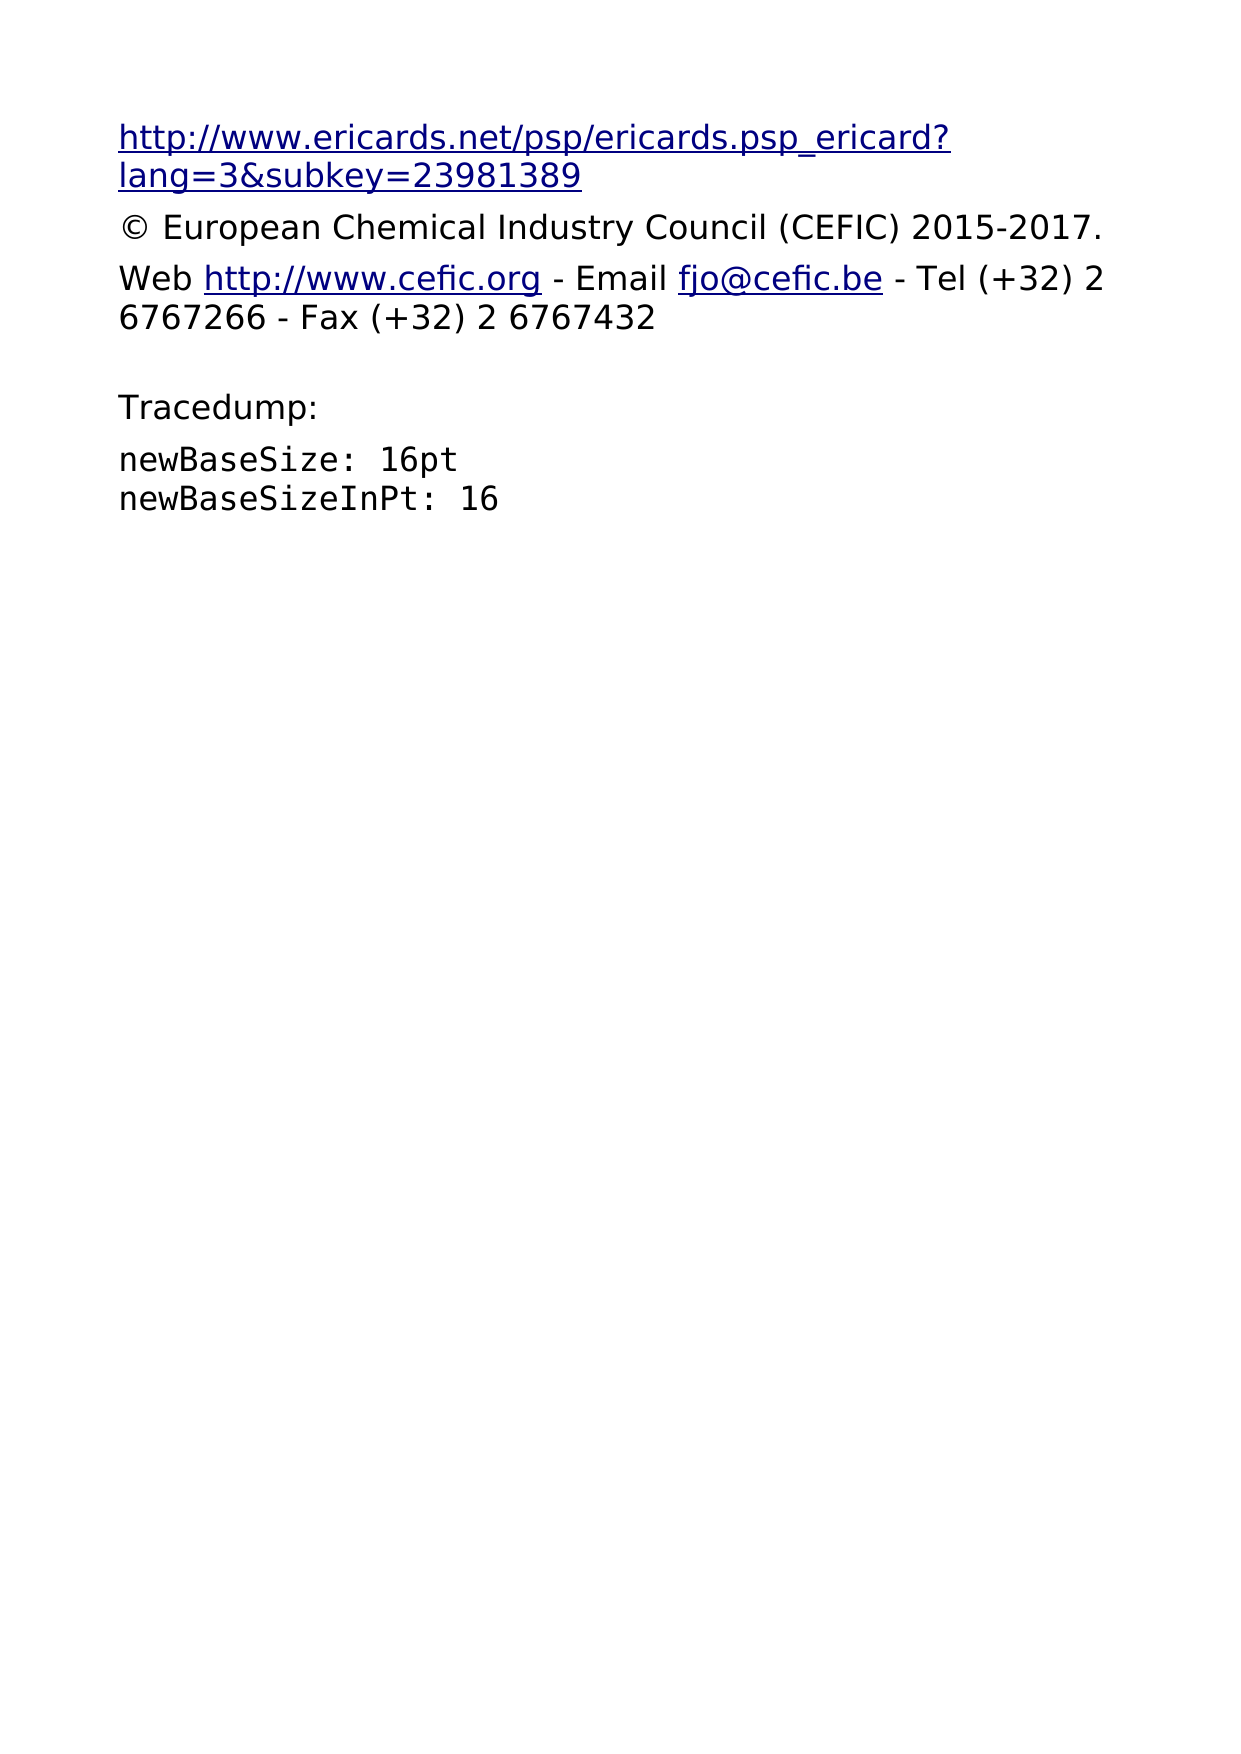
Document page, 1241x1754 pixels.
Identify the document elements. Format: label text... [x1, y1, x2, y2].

text © European Chemical Industry Council (CEFIC) 2015-2017. [118, 208, 1122, 247]
text Web http://www.cefic.org - Email fjo@cefic.be - Tel (+32) 2 6767266 - Fax (+32) 2 6767432 [118, 260, 1122, 337]
text http://www.ericards.net/psp/ericards.psp_ericard?lang=3&subkey=23981389 [118, 118, 1122, 196]
text Tracedump: [118, 350, 1122, 428]
text newBaseSize: 16pt newBaseSizeInPt: 16 [118, 440, 1122, 518]
